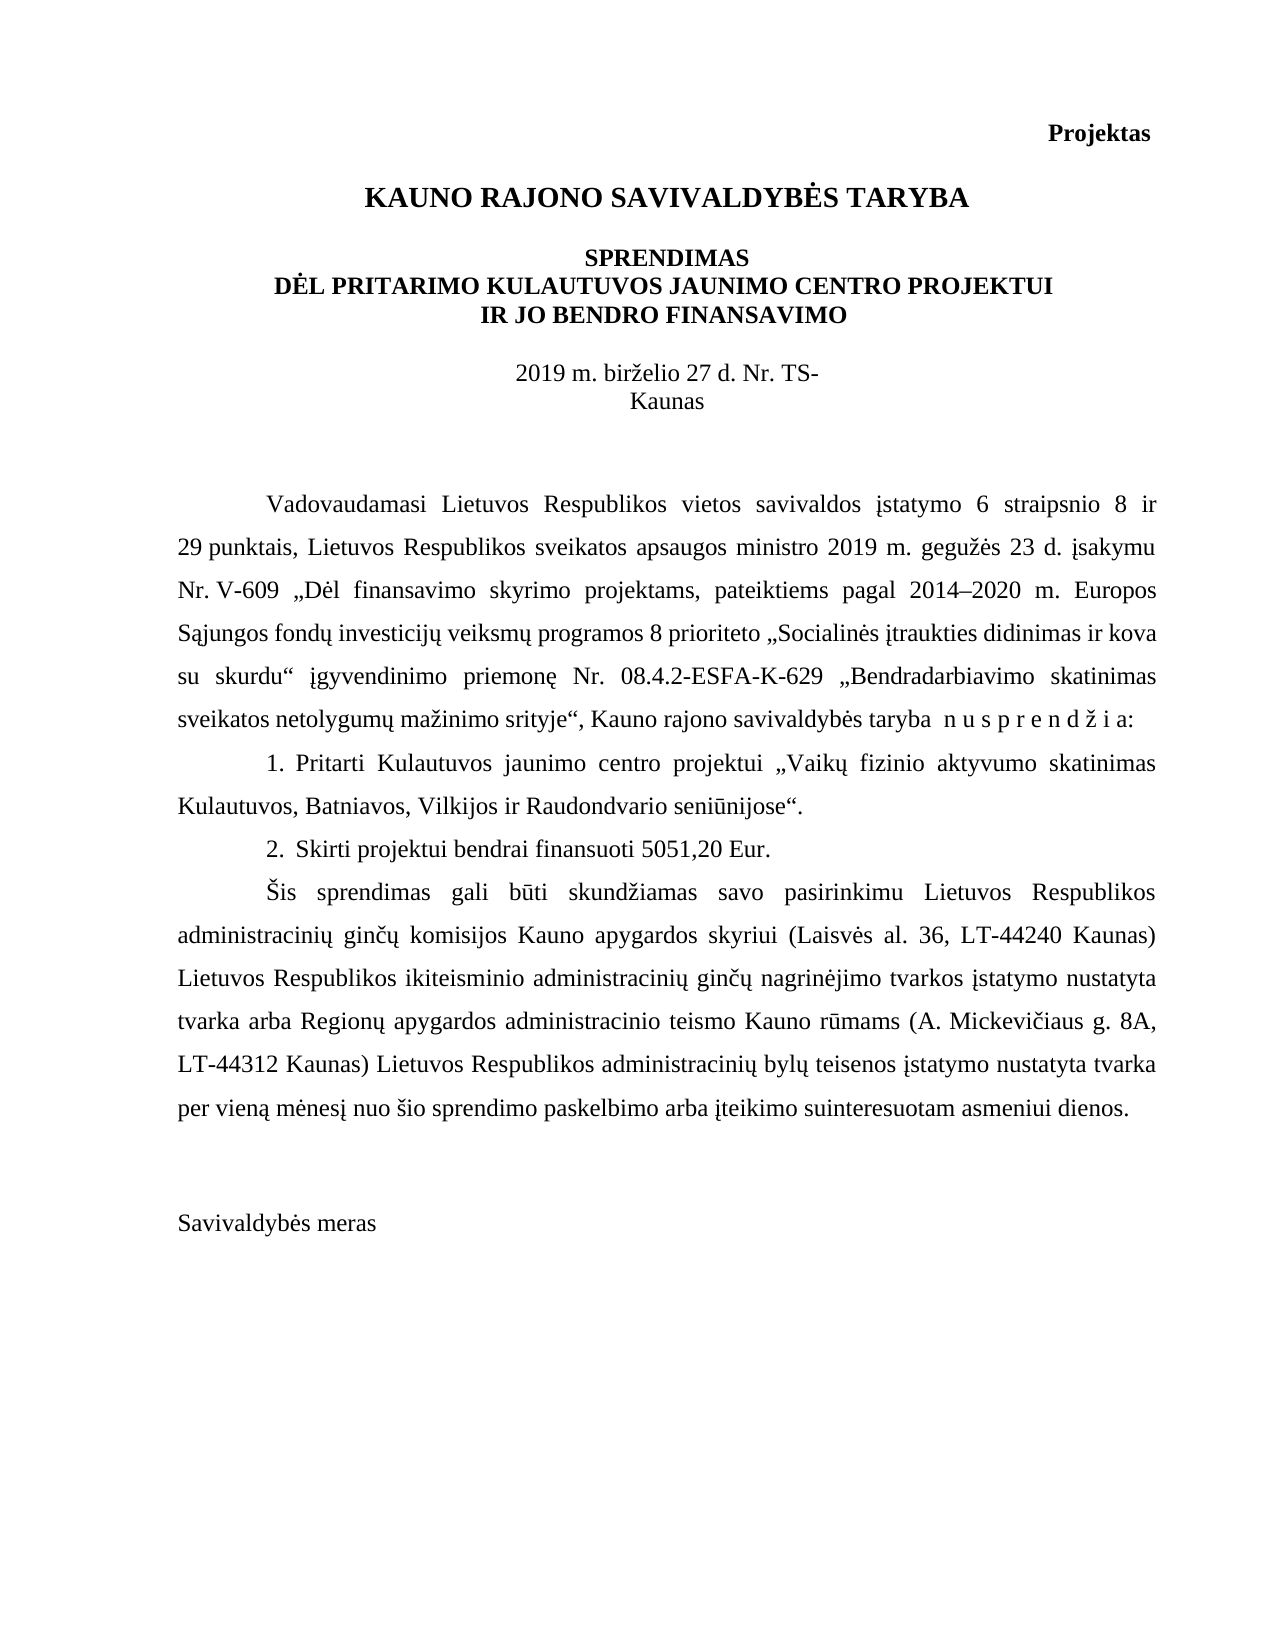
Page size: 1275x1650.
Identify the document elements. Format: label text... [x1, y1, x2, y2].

text Savivaldybės meras [177, 1208, 1157, 1236]
text Šis sprendimas gali būti skundžiamas savo pasirinkimu Lietuvos Respublikos administracinių ginčų komisijos Kauno apygardos skyriui (Laisvės al. 36, LT-44240 Kaunas) Lietuvos Respublikos ikiteisminio administracinių ginčų nagrinėjimo tvarkos įstatymo nustatyta tvarka arba Regionų apygardos administracinio teismo Kauno rūmams (A. Mickevičiaus g. 8A, LT-44312 Kaunas) Lietuvos Respublikos administracinių bylų teisenos įstatymo nustatyta tvarka per vieną mėnesį nuo šio sprendimo paskelbimo arba įteikimo suinteresuotam asmeniui dienos. [177, 877, 1157, 1121]
text 2. Skirti projektui bendrai finansuoti 5051,20 Eur. [177, 834, 1157, 863]
text KAUNO RAJONO SAVIVALDYBĖS TARYBA [177, 180, 1157, 214]
text Kaunas [177, 386, 1157, 415]
text SPRENDIMAS [177, 243, 1157, 271]
text 1. Pritarti Kulautuvos jaunimo centro projektui „Vaikų fizinio aktyvumo skatinimas Kulautuvos, Batniavos, Vilkijos ir Raudondvario seniūnijose“. [177, 748, 1157, 819]
text DĖL pritarimo Kulautuvos jaunimo centro projektui [177, 271, 1157, 300]
text ir jo bendro finansavimo [177, 300, 1157, 329]
text Projektas [177, 118, 1157, 147]
text 2019 m. birželio 27 d. Nr. TS- [177, 358, 1157, 386]
text Vadovaudamasi Lietuvos Respublikos vietos savivaldos įstatymo 6 straipsnio 8 ir 29 punktais, Lietuvos Respublikos sveikatos apsaugos ministro 2019 m. gegužės 23 d. įsakymu Nr. V-609 „Dėl finansavimo skyrimo projektams, pateiktiems pagal 2014–2020 m. Europos Sąjungos fondų investicijų veiksmų programos 8 prioriteto „Socialinės įtraukties didinimas ir kova su skurdu“ įgyvendinimo priemonę Nr. 08.4.2-ESFA-K-629 „Bendradarbiavimo skatinimas sveikatos netolygumų mažinimo srityje“, Kauno rajono savivaldybės taryba n u s p r e n d ž i a: [177, 489, 1157, 733]
